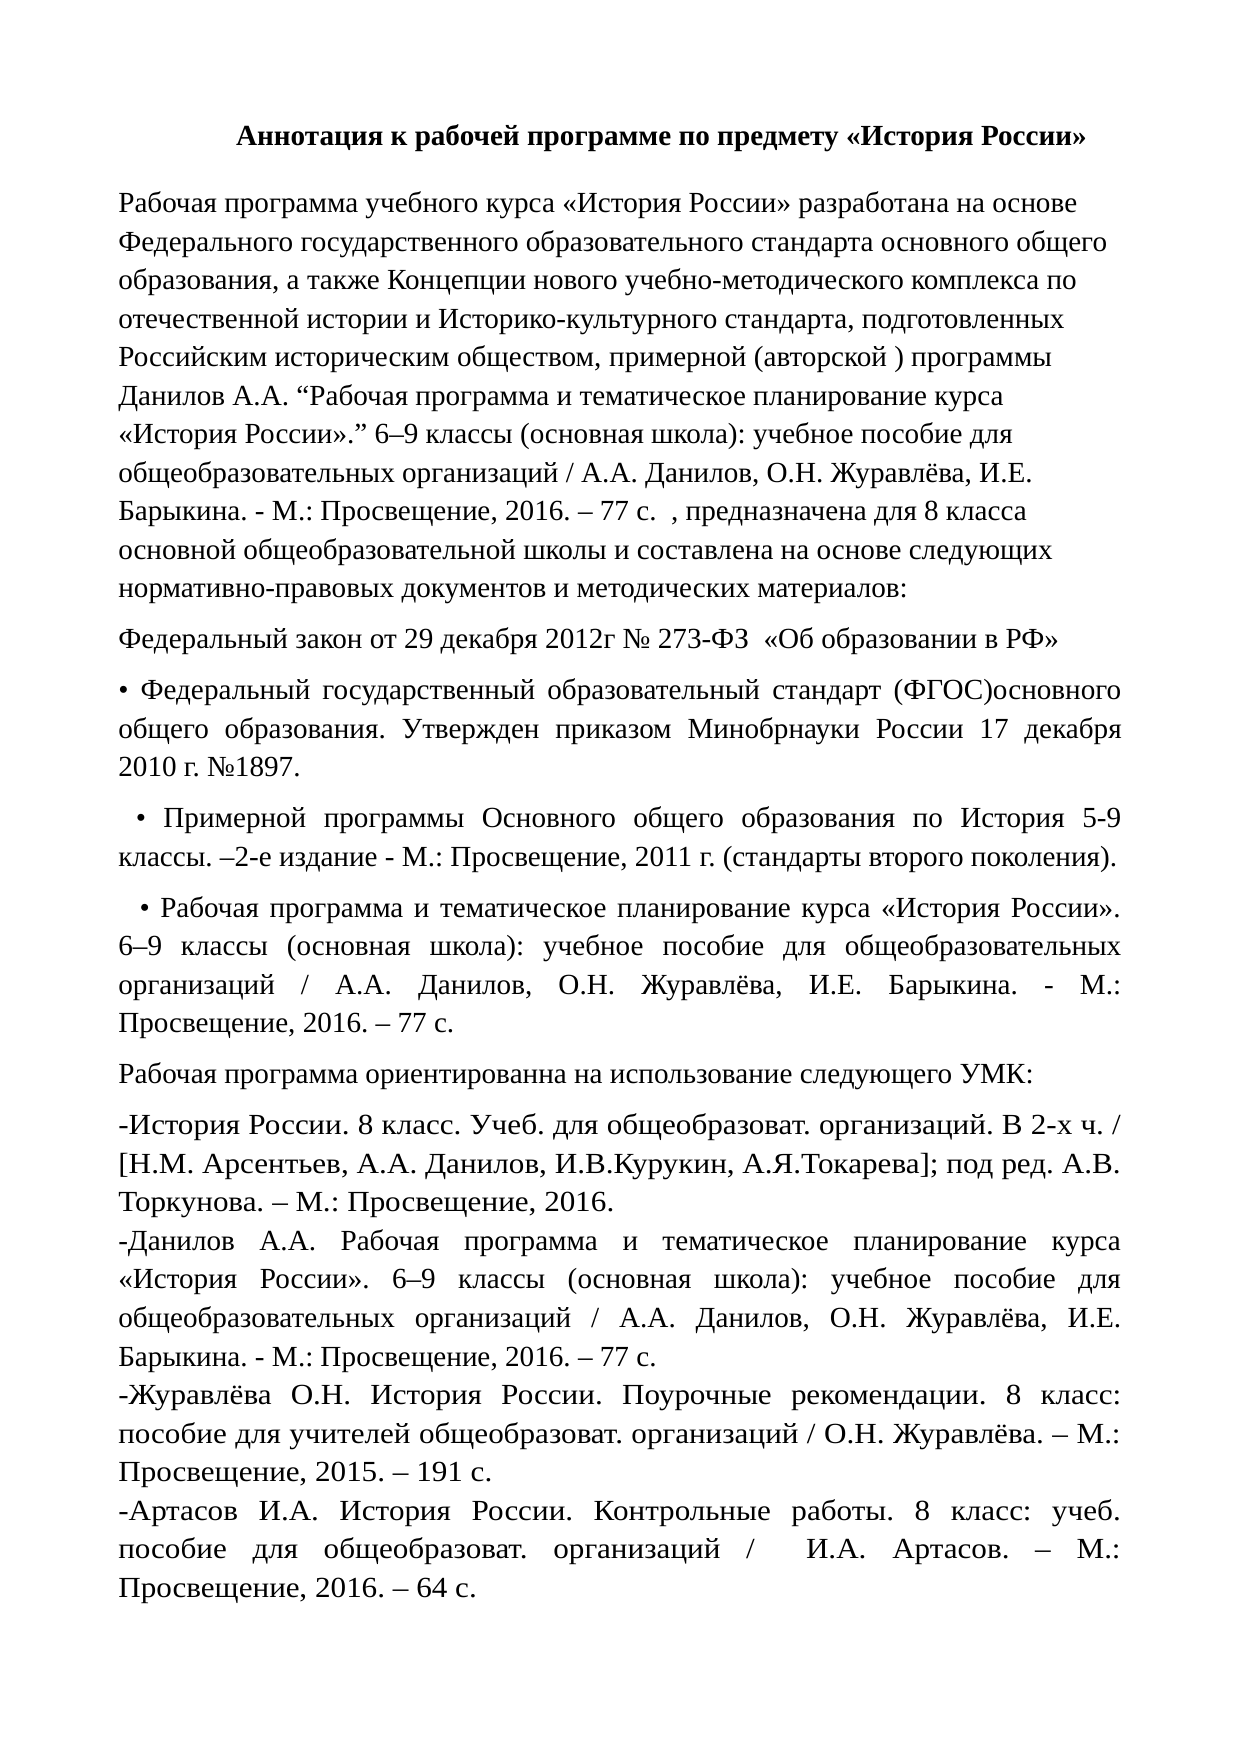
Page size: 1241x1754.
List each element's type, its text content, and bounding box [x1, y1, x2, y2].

text • Федеральный государственный образовательный стандарт (ФГОС)основного общего образования. Утвержден приказом Минобрнауки России 17 декабря 2010 г. №1897. [118, 672, 1122, 783]
list -Журавлёва О.Н. История России. Поурочные рекомендации. 8 класс: пособие для учителей общеобразоват. организаций / О.Н. Журавлёва. – М.: Просвещение, 2015. – 191 с. [118, 1377, 1122, 1488]
text Рабочая программа ориентированна на использование следующего УМК: [118, 1057, 1122, 1090]
list -Артасов И.А. История России. Контрольные работы. 8 класс: учеб. пособие для общеобразоват. организаций / И.А. Артасов. – М.: Просвещение, 2016. – 64 с. [118, 1493, 1122, 1603]
list -Данилов А.А. Рабочая программа и тематическое планирование курса «История России». 6–9 классы (основная школа): учебное пособие для общеобразовательных организаций / А.А. Данилов, О.Н. Журавлёва, И.Е. Барыкина. - М.: Просвещение, 2016. – 77 с. [118, 1223, 1122, 1372]
text • Рабочая программа и тематическое планирование курса «История России». 6–9 классы (основная школа): учебное пособие для общеобразовательных организаций / А.А. Данилов, О.Н. Журавлёва, И.Е. Барыкина. - М.: Просвещение, 2016. – 77 с. [118, 890, 1122, 1039]
list -История России. 8 класс. Учеб. для общеобразоват. организаций. В 2-х ч. / [Н.М. Арсентьев, А.А. Данилов, И.В.Курукин, А.Я.Токарева]; под ред. А.В. Торкунова. – М.: Просвещение, 2016. [118, 1107, 1122, 1218]
text Федеральный закон от 29 декабря 2012г № 273-ФЗ «Об образовании в РФ» [118, 622, 1122, 655]
text Рабочая программа учебного курса «История России» разработана на основе Федерального государственного образовательного стандарта основного общего образования, а также Концепции нового учебно-методического комплекса по отечественной истории и Историко-культурного стандарта, подготовленных Российским историческим обществом, примерной (авторской ) программы Данилов А.А. “Рабочая программа и тематическое планирование курса «История России».” 6–9 классы (основная школа): учебное пособие для общеобразовательных организаций / А.А. Данилов, О.Н. Журавлёва, И.Е. Барыкина. - М.: Просвещение, 2016. – 77 с. , предназначена для 8 класса основной общеобразовательной школы и составлена на основе следующих нормативно-правовых документов и методических материалов: [118, 185, 1122, 604]
text • Примерной программы Основного общего образования по История 5-9 классы. –2-е издание - М.: Просвещение, 2011 г. (стандарты второго поколения). [118, 801, 1122, 873]
text Аннотация к рабочей программе по предмету «История России» [118, 118, 1122, 152]
